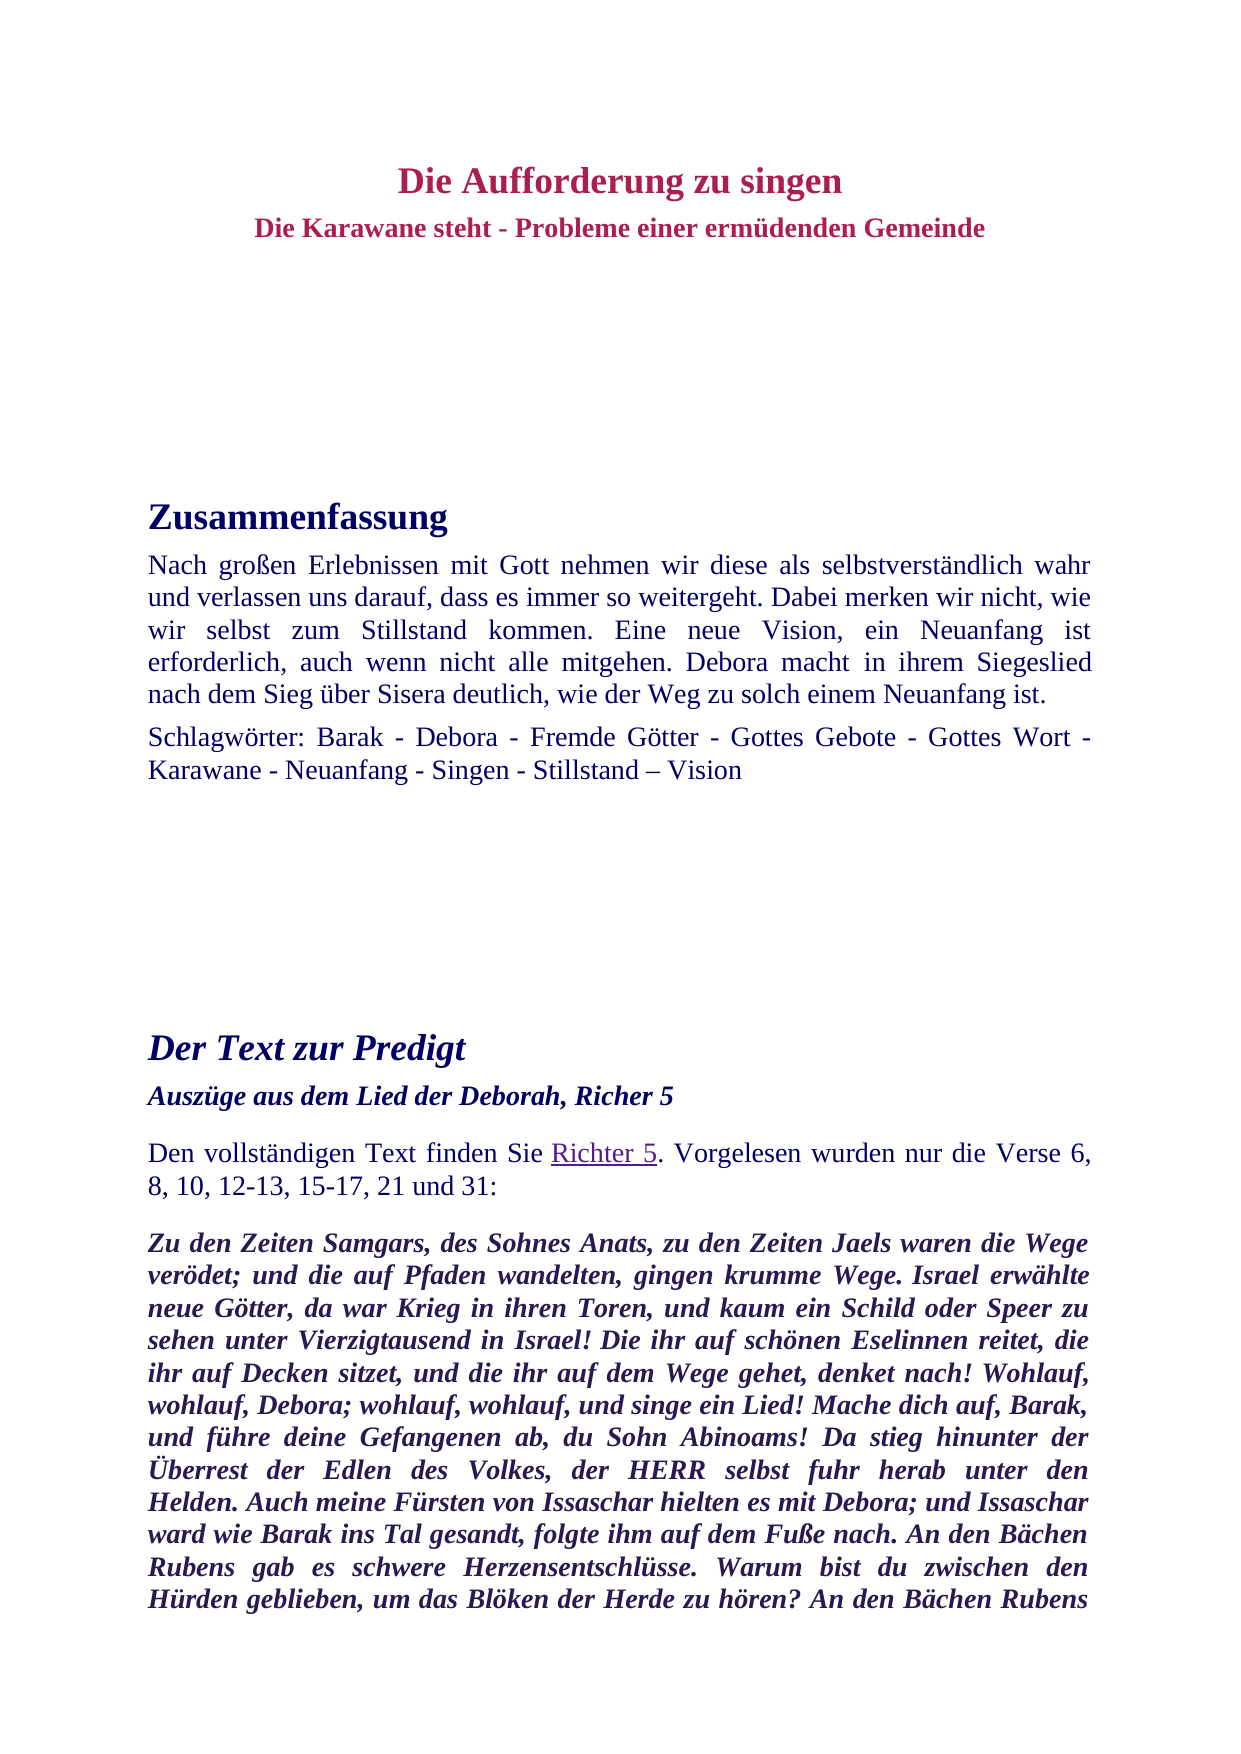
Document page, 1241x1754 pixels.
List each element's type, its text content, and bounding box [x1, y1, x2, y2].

subtitle Zusammenfassung [148, 494, 1093, 538]
text Zu den Zeiten Samgars, des Sohnes Anats, zu den Zeiten Jaels waren die Wege verödet; und die auf Pfaden wandelten, gingen krumme Wege. Israel erwählte neue Götter, da war Krieg in ihren Toren, und kaum ein Schild oder Speer zu sehen unter Vierzigtausend in Israel! Die ihr auf schönen Eselinnen reitet, die ihr auf Decken sitzet, und die ihr auf dem Wege gehet, denket nach! Wohlauf, wohlauf, Debora; wohlauf, wohlauf, und singe ein Lied! Mache dich auf, Barak, und führe deine Gefangenen ab, du Sohn Abinoams! Da stieg hinunter der Überrest der Edlen des Volkes, der HERR selbst fuhr herab unter den Helden. Auch meine Fürsten von Issaschar hielten es mit Debora; und Issaschar ward wie Barak ins Tal gesandt, folgte ihm auf dem Fuße nach. An den Bächen Rubens gab es schwere Herzensentschlüsse. Warum bist du zwischen den Hürden geblieben, um das Blöken der Herde zu hören? An den Bächen Rubens [148, 1226, 1093, 1615]
text Nach großen Erlebnissen mit Gott nehmen wir diese als selbstverständlich wahr und verlassen uns darauf, dass es immer so weitergeht. Dabei merken wir nicht, wie wir selbst zum Stillstand kommen. Eine neue Vision, ein Neuanfang ist erforderlich, auch wenn nicht alle mitgehen. Debora macht in ihrem Siegeslied nach dem Sieg über Sisera deutlich, wie der Weg zu solch einem Neuanfang ist. [148, 548, 1093, 710]
subtitle Die Aufforderung zu singen [148, 158, 1093, 201]
text Den vollständigen Text finden Sie Richter 5. Vorgelesen wurden nur die Verse 6, 8, 10, 12-13, 15-17, 21 und 31: [148, 1136, 1093, 1201]
subtitle Der Text zur Predigt [148, 1025, 1093, 1068]
subtitle Auszüge aus dem Lied der Deborah, Richer 5 [148, 1079, 1093, 1111]
text Schlagwörter: Barak - Debora - Fremde Götter - Gottes Gebote - Gottes Wort - Karawane - Neuanfang - Singen - Stillstand – Vision [148, 720, 1093, 785]
subtitle Die Karawane steht - Probleme einer ermüdenden Gemeinde [148, 212, 1093, 244]
